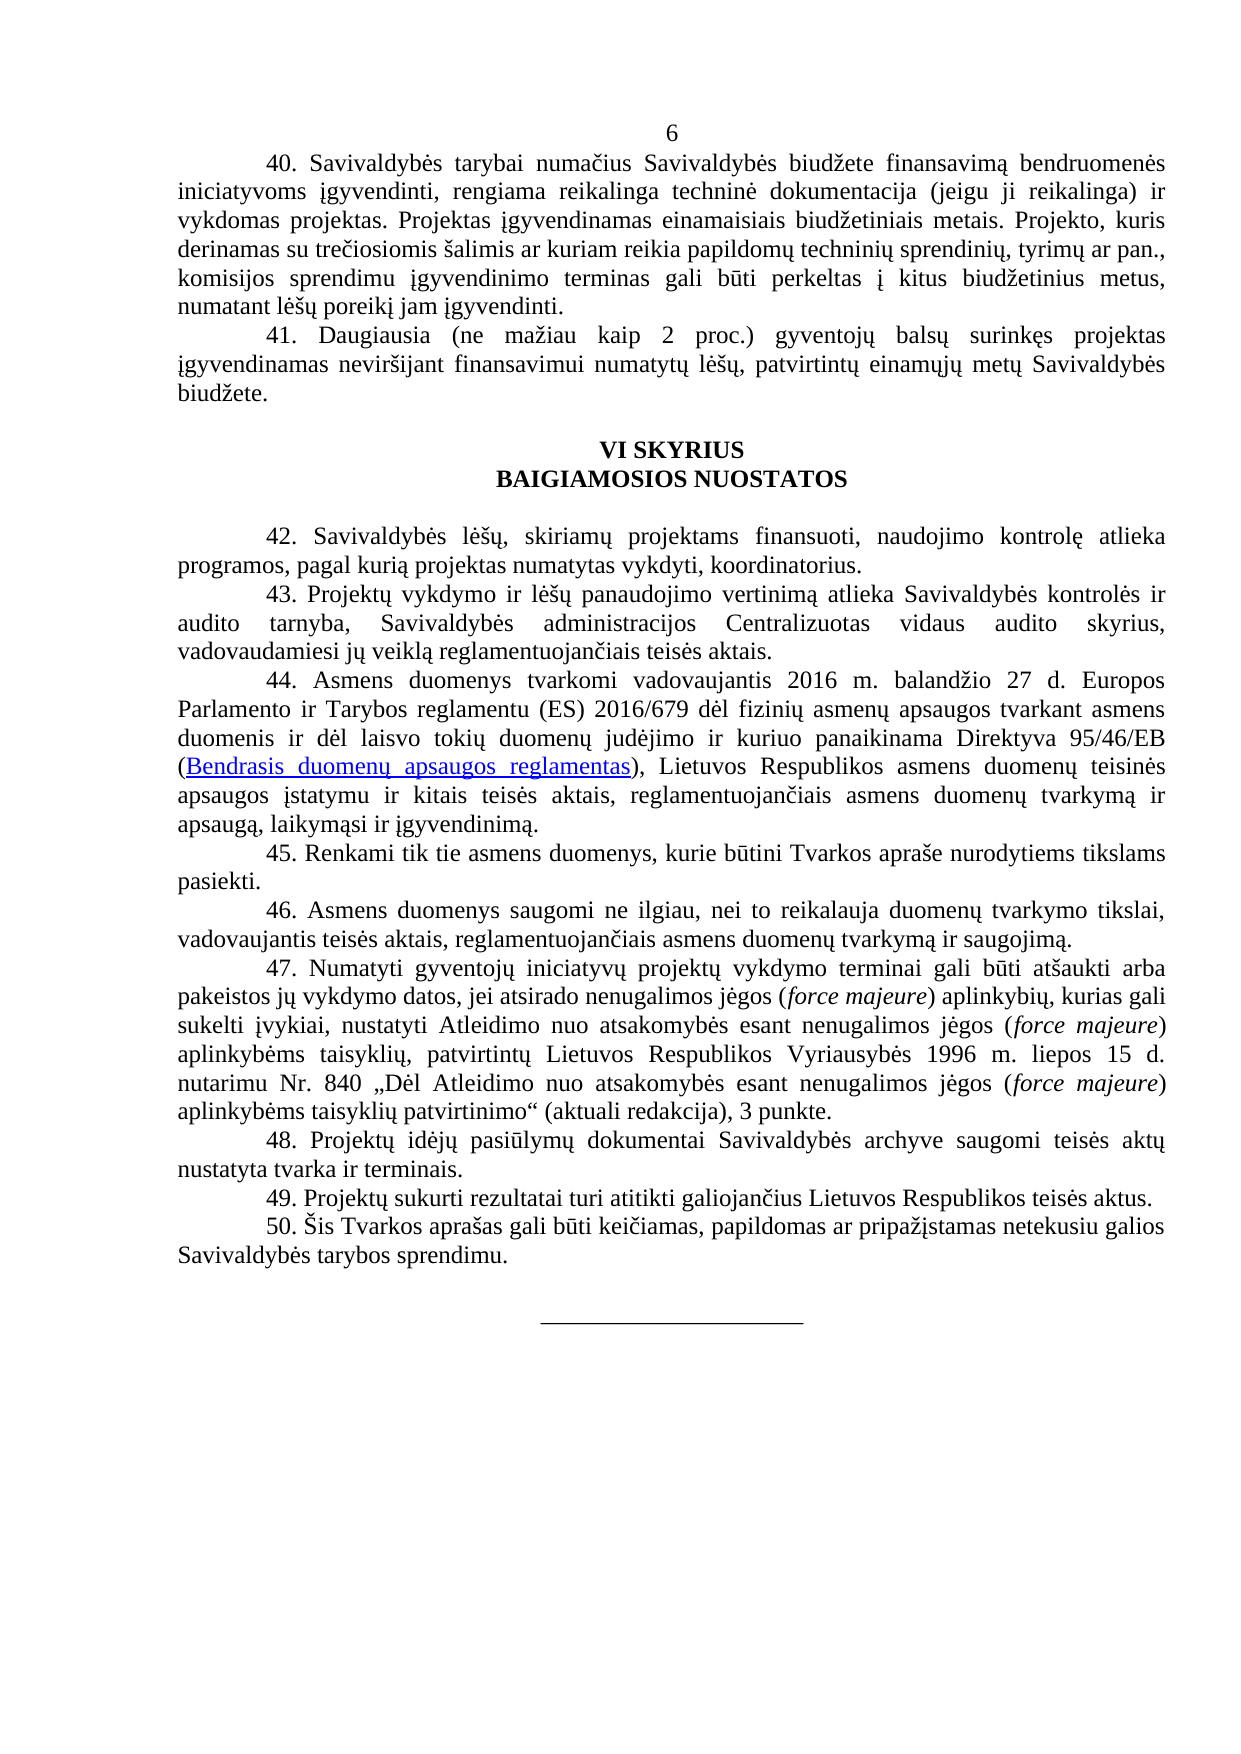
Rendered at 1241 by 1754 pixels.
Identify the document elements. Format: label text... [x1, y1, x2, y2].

text 46. Asmens duomenys saugomi ne ilgiau, nei to reikalauja duomenų tvarkymo tikslai, vadovaujantis teisės aktais, reglamentuojančiais asmens duomenų tvarkymą ir saugojimą. [177, 895, 1166, 953]
text 40. Savivaldybės tarybai numačius Savivaldybės biudžete finansavimą bendruomenės iniciatyvoms įgyvendinti, rengiama reikalinga techninė dokumentacija (jeigu ji reikalinga) ir vykdomas projektas. Projektas įgyvendinamas einamaisiais biudžetiniais metais. Projekto, kuris derinamas su trečiosiomis šalimis ar kuriam reikia papildomų techninių sprendinių, tyrimų ar pan., komisijos sprendimu įgyvendinimo terminas gali būti perkeltas į kitus biudžetinius metus, numatant lėšų poreikį jam įgyvendinti. [177, 148, 1166, 320]
text 49. Projektų sukurti rezultatai turi atitikti galiojančius Lietuvos Respublikos teisės aktus. [177, 1183, 1166, 1211]
text 45. Renkami tik tie asmens duomenys, kurie būtini Tvarkos apraše nurodytiems tikslams pasiekti. [177, 838, 1166, 895]
text 48. Projektų idėjų pasiūlymų dokumentai Savivaldybės archyve saugomi teisės aktų nustatyta tvarka ir terminais. [177, 1125, 1166, 1183]
text 44. Asmens duomenys tvarkomi vadovaujantis 2016 m. balandžio 27 d. Europos Parlamento ir Tarybos reglamentu (ES) 2016/679 dėl fizinių asmenų apsaugos tvarkant asmens duomenis ir dėl laisvo tokių duomenų judėjimo ir kuriuo panaikinama Direktyva 95/46/EB (Bendrasis duomenų apsaugos reglamentas), Lietuvos Respublikos asmens duomenų teisinės apsaugos įstatymu ir kitais teisės aktais, reglamentuojančiais asmens duomenų tvarkymą ir apsaugą, laikymąsi ir įgyvendinimą. [177, 665, 1166, 838]
text 50. Šis Tvarkos aprašas gali būti keičiamas, papildomas ar pripažįstamas netekusiu galios Savivaldybės tarybos sprendimu. [177, 1211, 1166, 1269]
text 41. Daugiausia (ne mažiau kaip 2 proc.) gyventojų balsų surinkęs projektas įgyvendinamas neviršijant finansavimui numatytų lėšų, patvirtintų einamųjų metų Savivaldybės biudžete. [177, 320, 1166, 406]
text VI SKYRIUS [177, 435, 1166, 464]
text BAIGIAMOSIOS NUOSTATOS [177, 464, 1166, 493]
text 47. Numatyti gyventojų iniciatyvų projektų vykdymo terminai gali būti atšaukti arba pakeistos jų vykdymo datos, jei atsirado nenugalimos jėgos (force majeure) aplinkybių, kurias gali sukelti įvykiai, nustatyti Atleidimo nuo atsakomybės esant nenugalimos jėgos (force majeure) aplinkybėms taisyklių, patvirtintų Lietuvos Respublikos Vyriausybės 1996 m. liepos 15 d. nutarimu Nr. 840 „Dėl Atleidimo nuo atsakomybės esant nenugalimos jėgos (force majeure) aplinkybėms taisyklių patvirtinimo“ (aktuali redakcija), 3 punkte. [177, 953, 1166, 1125]
text 42. Savivaldybės lėšų, skiriamų projektams finansuoti, naudojimo kontrolę atlieka programos, pagal kurią projektas numatytas vykdyti, koordinatorius. [177, 521, 1166, 579]
text 43. Projektų vykdymo ir lėšų panaudojimo vertinimą atlieka Savivaldybės kontrolės ir audito tarnyba, Savivaldybės administracijos Centralizuotas vidaus audito skyrius, vadovaudamiesi jų veiklą reglamentuojančiais teisės aktais. [177, 579, 1166, 665]
text _____________________ [177, 1298, 1166, 1326]
